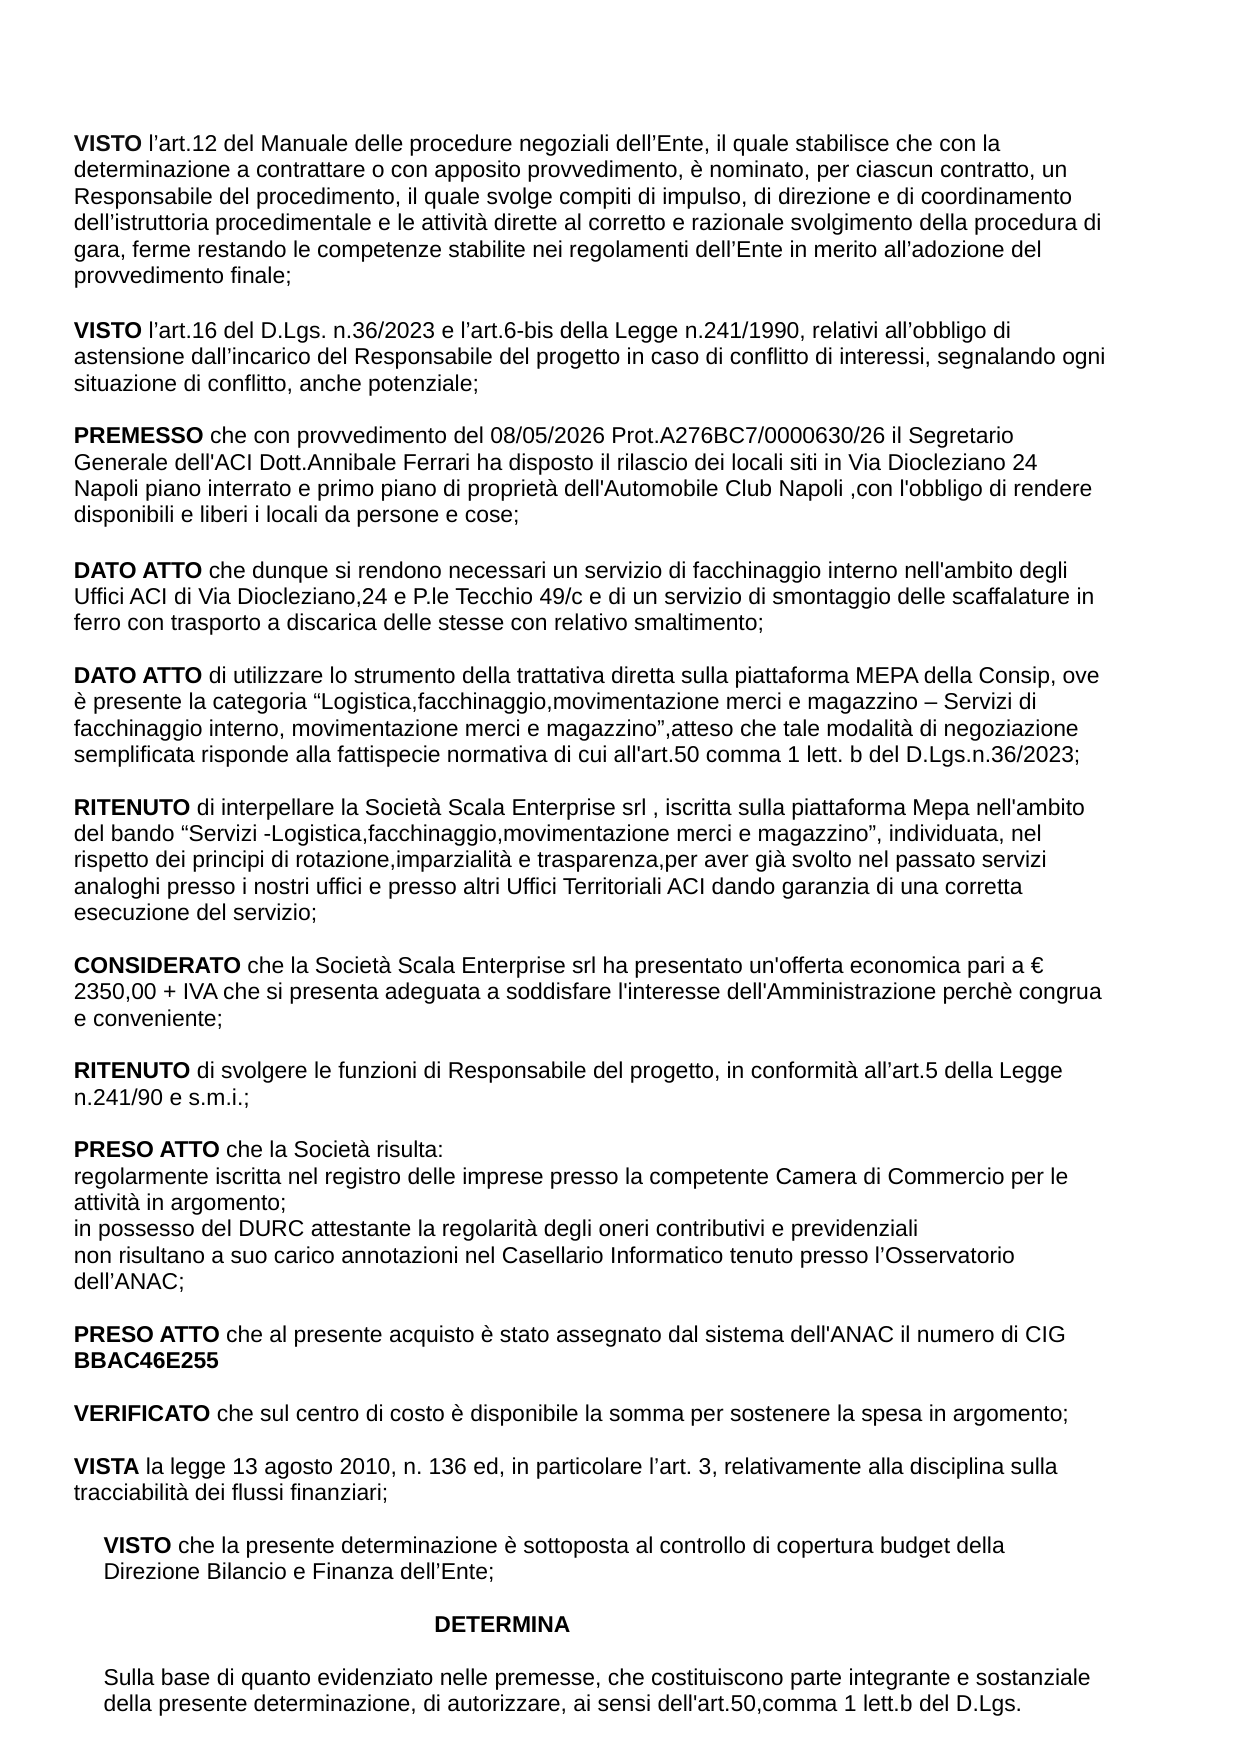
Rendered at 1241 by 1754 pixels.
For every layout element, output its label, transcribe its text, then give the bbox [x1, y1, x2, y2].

subtitle Sulla base di quanto evidenziato nelle premesse, che costituiscono parte integrante e sostanziale della presente determinazione, di autorizzare, ai sensi dell'art.50,comma 1 lett.b del D.Lgs. [103, 1663, 1107, 1716]
subtitle PRESO ATTO che al presente acquisto è stato assegnato dal sistema dell'ANAC il numero di CIG BBAC46E255 [74, 1321, 1107, 1373]
subtitle regolarmente iscritta nel registro delle imprese presso la competente Camera di Commercio per le attività in argomento; [74, 1163, 1107, 1215]
subtitle CONSIDERATO che la Società Scala Enterprise srl ha presentato un'offerta economica pari a € 2350,00 + IVA che si presenta adeguata a soddisfare l'interesse dell'Amministrazione perchè congrua e conveniente; [74, 952, 1107, 1031]
subtitle VISTO l’art.16 del D.Lgs. n.36/2023 e l’art.6-bis della Legge n.241/1990, relativi all’obbligo di astensione dall’incarico del Responsabile del progetto in caso di conflitto di interessi, segnalando ogni situazione di conflitto, anche potenziale; [74, 317, 1107, 396]
subtitle in possesso del DURC attestante la regolarità degli oneri contributivi e previdenziali [74, 1215, 1107, 1242]
subtitle VISTO che la presente determinazione è sottoposta al controllo di copertura budget della Direzione Bilancio e Finanza dell’Ente; [103, 1532, 1107, 1584]
subtitle DETERMINA [103, 1611, 1107, 1637]
subtitle non risultano a suo carico annotazioni nel Casellario Informatico tenuto presso l’Osservatorio dell’ANAC; [74, 1242, 1107, 1294]
subtitle PREMESSO che con provvedimento del 08/05/2026 Prot.A276BC7/0000630/26 il Segretario Generale dell'ACI Dott.Annibale Ferrari ha disposto il rilascio dei locali siti in Via Diocleziano 24 Napoli piano interrato e primo piano di proprietà dell'Automobile Club Napoli ,con l'obbligo di rendere disponibili e liberi i locali da persone e cose; [74, 422, 1107, 528]
subtitle VISTO l’art.12 del Manuale delle procedure negoziali dell’Ente, il quale stabilisce che con la determinazione a contrattare o con apposito provvedimento, è nominato, per ciascun contratto, un Responsabile del procedimento, il quale svolge compiti di impulso, di direzione e di coordinamento dell’istruttoria procedimentale e le attività dirette al corretto e razionale svolgimento della procedura di gara, ferme restando le competenze stabilite nei regolamenti dell’Ente in merito all’adozione del provvedimento finale; [74, 130, 1107, 288]
subtitle PRESO ATTO che la Società risulta: [74, 1136, 1107, 1163]
subtitle VISTA la legge 13 agosto 2010, n. 136 ed, in particolare l’art. 3, relativamente alla disciplina sulla tracciabilità dei flussi finanziari; [74, 1453, 1107, 1505]
subtitle VERIFICATO che sul centro di costo è disponibile la somma per sostenere la spesa in argomento; [74, 1400, 1107, 1426]
subtitle DATO ATTO che dunque si rendono necessari un servizio di facchinaggio interno nell'ambito degli Uffici ACI di Via Diocleziano,24 e P.le Tecchio 49/c e di un servizio di smontaggio delle scaffalature in ferro con trasporto a discarica delle stesse con relativo smaltimento; [74, 557, 1107, 636]
subtitle RITENUTO di interpellare la Società Scala Enterprise srl , iscritta sulla piattaforma Mepa nell'ambito del bando “Servizi -Logistica,facchinaggio,movimentazione merci e magazzino”, individuata, nel rispetto dei principi di rotazione,imparzialità e trasparenza,per aver già svolto nel passato servizi analoghi presso i nostri uffici e presso altri Uffici Territoriali ACI dando garanzia di una corretta esecuzione del servizio; [74, 794, 1107, 926]
subtitle RITENUTO di svolgere le funzioni di Responsabile del progetto, in conformità all’art.5 della Legge n.241/90 e s.m.i.; [74, 1057, 1107, 1110]
subtitle DATO ATTO di utilizzare lo strumento della trattativa diretta sulla piattaforma MEPA della Consip, ove è presente la categoria “Logistica,facchinaggio,movimentazione merci e magazzino – Servizi di facchinaggio interno, movimentazione merci e magazzino”,atteso che tale modalità di negoziazione semplificata risponde alla fattispecie normativa di cui all'art.50 comma 1 lett. b del D.Lgs.n.36/2023; [74, 662, 1107, 767]
